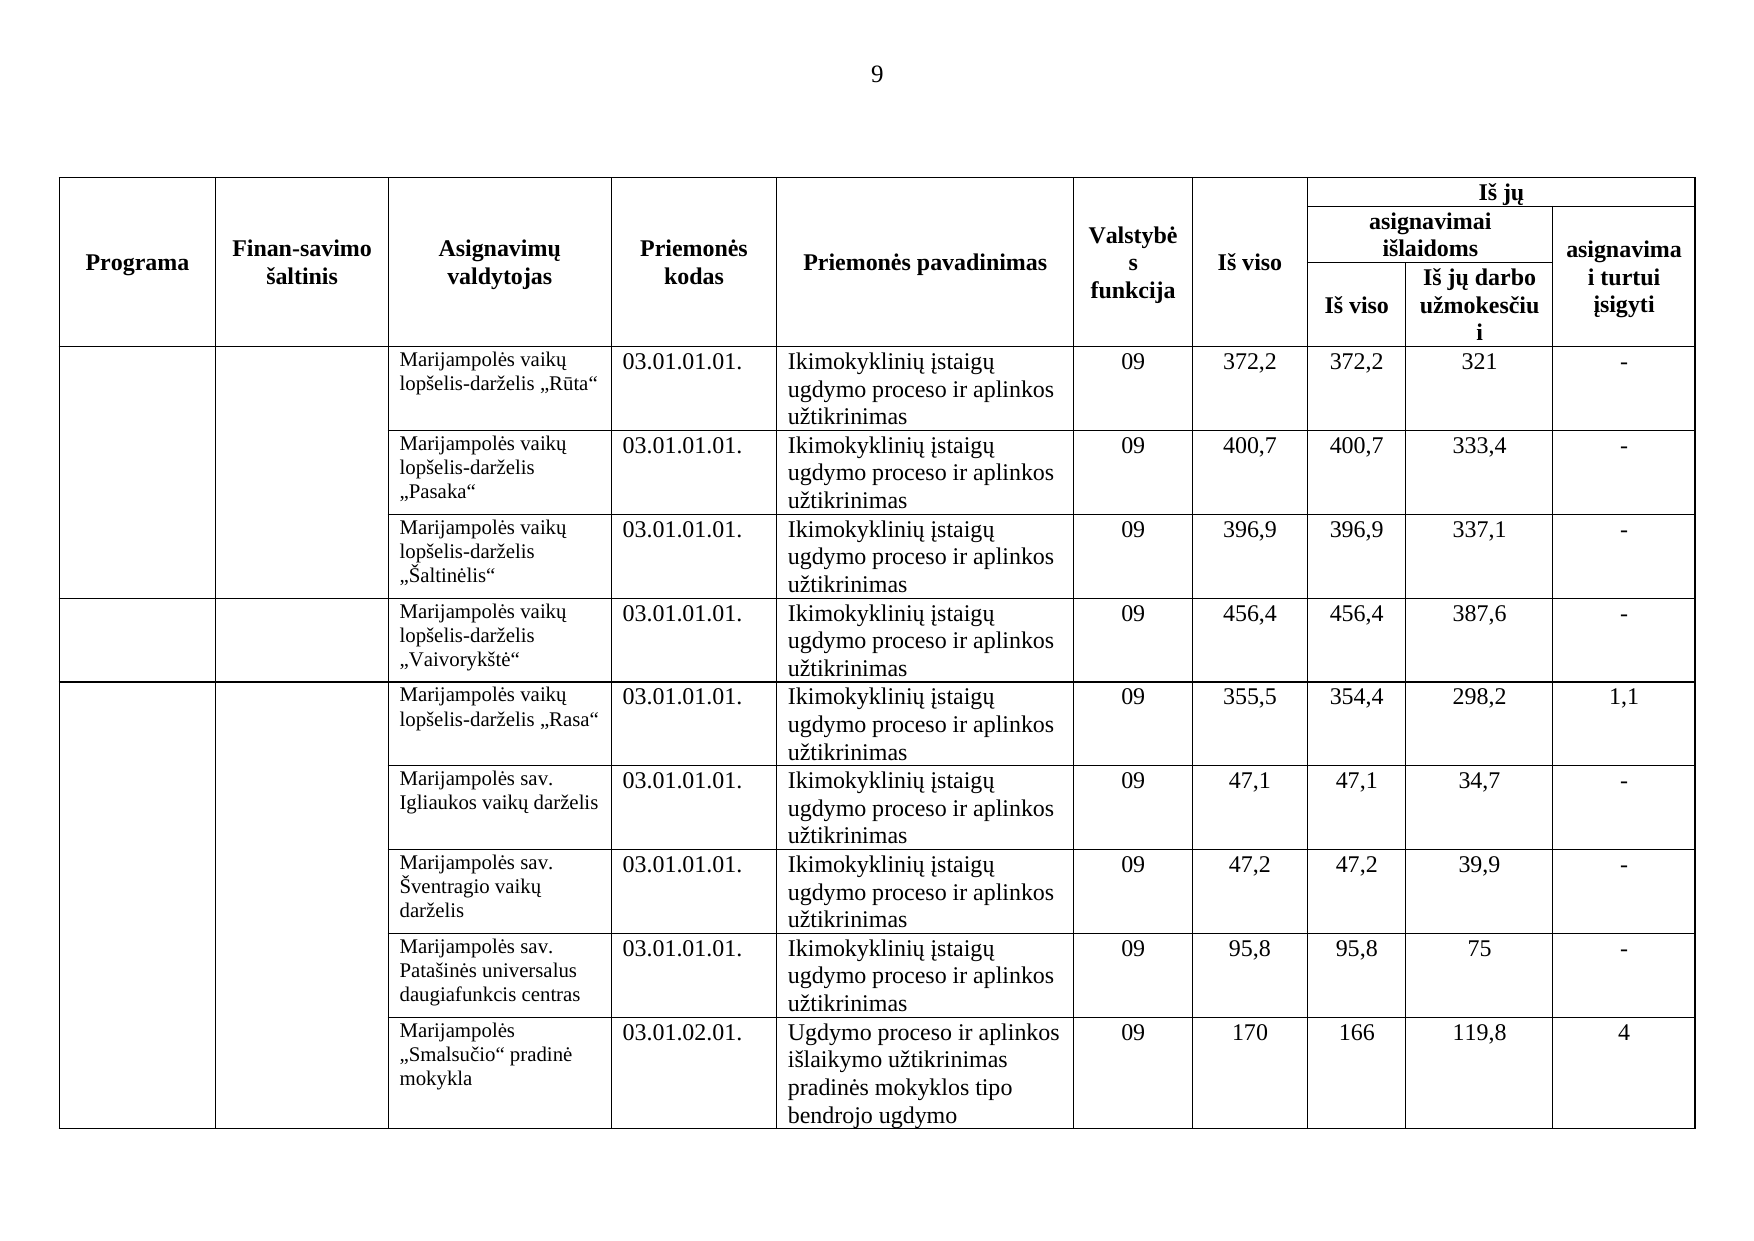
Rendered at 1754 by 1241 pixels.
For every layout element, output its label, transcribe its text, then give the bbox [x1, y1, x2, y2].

table_cell Iš jų darbo užmokesčiui [1406, 263, 1552, 346]
table_cell - [1553, 347, 1694, 430]
table_cell Marijampolės sav. Šventragio vaikų darželis [389, 850, 611, 933]
table_cell 119,8 [1406, 1018, 1552, 1128]
table_cell 298,2 [1406, 683, 1552, 765]
table_cell [216, 1017, 388, 1128]
table_cell Ikimokyklinių įstaigų ugdymo proceso ir aplinkos užtikrinimas [777, 347, 1073, 430]
table_cell 337,1 [1406, 515, 1552, 597]
table_cell 170 [1193, 1018, 1307, 1128]
table_cell 47,1 [1308, 766, 1405, 849]
table_cell 03.01.02.01. [612, 1018, 776, 1128]
table_cell Marijampolės vaikų lopšelis-darželis „Rasa“ [389, 683, 611, 765]
table_cell asignavimai išlaidoms [1308, 207, 1552, 262]
table_cell Iš viso [1308, 263, 1405, 346]
table_cell 03.01.01.01. [612, 347, 776, 430]
table_cell 387,6 [1406, 599, 1552, 681]
table_cell Ikimokyklinių įstaigų ugdymo proceso ir aplinkos užtikrinimas [777, 934, 1073, 1017]
table_cell [60, 599, 215, 681]
table_cell 34,7 [1406, 766, 1552, 849]
table_cell Ikimokyklinių įstaigų ugdymo proceso ir aplinkos užtikrinimas [777, 431, 1073, 514]
table_cell 400,7 [1308, 431, 1405, 514]
table_cell 372,2 [1193, 347, 1307, 430]
table_cell 75 [1406, 934, 1552, 1017]
table_cell 1,1 [1553, 683, 1694, 765]
table_cell [216, 683, 388, 765]
table_cell Marijampolės vaikų lopšelis-darželis „Šaltinėlis“ [389, 515, 611, 597]
table_header Priemonės kodas [612, 178, 776, 346]
table_cell 396,9 [1308, 515, 1405, 597]
table_cell 03.01.01.01. [612, 934, 776, 1017]
table_cell 09 [1074, 431, 1192, 514]
table_cell - [1553, 934, 1694, 1017]
table_header Programa [60, 178, 215, 346]
table_cell 09 [1074, 599, 1192, 681]
table_cell 456,4 [1308, 599, 1405, 681]
table_cell Marijampolės vaikų lopšelis-darželis „Rūta“ [389, 347, 611, 430]
table_cell - [1553, 766, 1694, 849]
table_cell 09 [1074, 515, 1192, 597]
table_cell [60, 849, 215, 933]
table_cell [60, 765, 215, 849]
table_cell 354,4 [1308, 683, 1405, 765]
table_cell - [1553, 850, 1694, 933]
table_header Iš jų [1308, 178, 1694, 206]
table_cell 95,8 [1308, 934, 1405, 1017]
table_cell Ugdymo proceso ir aplinkos išlaikymo užtikrinimas pradinės mokyklos tipo bendrojo ugdymo [777, 1018, 1073, 1128]
table_cell [216, 849, 388, 933]
table_cell - [1553, 599, 1694, 681]
table_cell 396,9 [1193, 515, 1307, 597]
table_cell 166 [1308, 1018, 1405, 1128]
table_cell Ikimokyklinių įstaigų ugdymo proceso ir aplinkos užtikrinimas [777, 515, 1073, 597]
table_cell 03.01.01.01. [612, 515, 776, 597]
table_header Iš viso [1193, 178, 1307, 346]
table_cell 47,1 [1193, 766, 1307, 849]
table_cell 09 [1074, 850, 1192, 933]
table_cell 456,4 [1193, 599, 1307, 681]
table_cell 95,8 [1193, 934, 1307, 1017]
table_cell [60, 347, 215, 597]
table_cell 39,9 [1406, 850, 1552, 933]
table_cell 09 [1074, 347, 1192, 430]
table_cell [60, 683, 215, 765]
table_cell Ikimokyklinių įstaigų ugdymo proceso ir aplinkos užtikrinimas [777, 683, 1073, 765]
table_cell Marijampolės „Smalsučio“ pradinė mokykla [389, 1018, 611, 1128]
table_cell [60, 933, 215, 1017]
table_cell Ikimokyklinių įstaigų ugdymo proceso ir aplinkos užtikrinimas [777, 850, 1073, 933]
table_cell 09 [1074, 934, 1192, 1017]
table_cell 4 [1553, 1018, 1694, 1128]
table_cell [216, 933, 388, 1017]
table_cell 09 [1074, 683, 1192, 765]
table_cell - [1553, 515, 1694, 597]
table_cell 355,5 [1193, 683, 1307, 765]
table_cell Marijampolės vaikų lopšelis-darželis „Pasaka“ [389, 431, 611, 514]
table_cell Ikimokyklinių įstaigų ugdymo proceso ir aplinkos užtikrinimas [777, 766, 1073, 849]
table_cell [216, 599, 388, 681]
table_cell 03.01.01.01. [612, 850, 776, 933]
table_cell [60, 1017, 215, 1128]
table_cell 03.01.01.01. [612, 766, 776, 849]
table_cell Marijampolės sav. Patašinės universalus daugiafunkcis centras [389, 934, 611, 1017]
table_cell 09 [1074, 1018, 1192, 1128]
table_cell 47,2 [1308, 850, 1405, 933]
table_cell Marijampolės sav. Igliaukos vaikų darželis [389, 766, 611, 849]
table_cell 400,7 [1193, 431, 1307, 514]
table_cell [216, 765, 388, 849]
table_cell - [1553, 431, 1694, 514]
table_header Asignavimų valdytojas [389, 178, 611, 346]
table_header Finan-savimo šaltinis [216, 178, 388, 346]
table_header Priemonės pavadinimas [777, 178, 1073, 346]
table_cell 333,4 [1406, 431, 1552, 514]
table_cell 47,2 [1193, 850, 1307, 933]
table_cell asignavimai turtui įsigyti [1553, 207, 1694, 346]
table_cell Marijampolės vaikų lopšelis-darželis „Vaivorykštė“ [389, 599, 611, 681]
table_cell [216, 347, 388, 597]
table_header Valstybės funkcija [1074, 178, 1192, 346]
table_cell 03.01.01.01. [612, 599, 776, 681]
table_cell 09 [1074, 766, 1192, 849]
table_cell 372,2 [1308, 347, 1405, 430]
table_cell Ikimokyklinių įstaigų ugdymo proceso ir aplinkos užtikrinimas [777, 599, 1073, 681]
table_cell 03.01.01.01. [612, 683, 776, 765]
table_cell 03.01.01.01. [612, 431, 776, 514]
table_cell 321 [1406, 347, 1552, 430]
